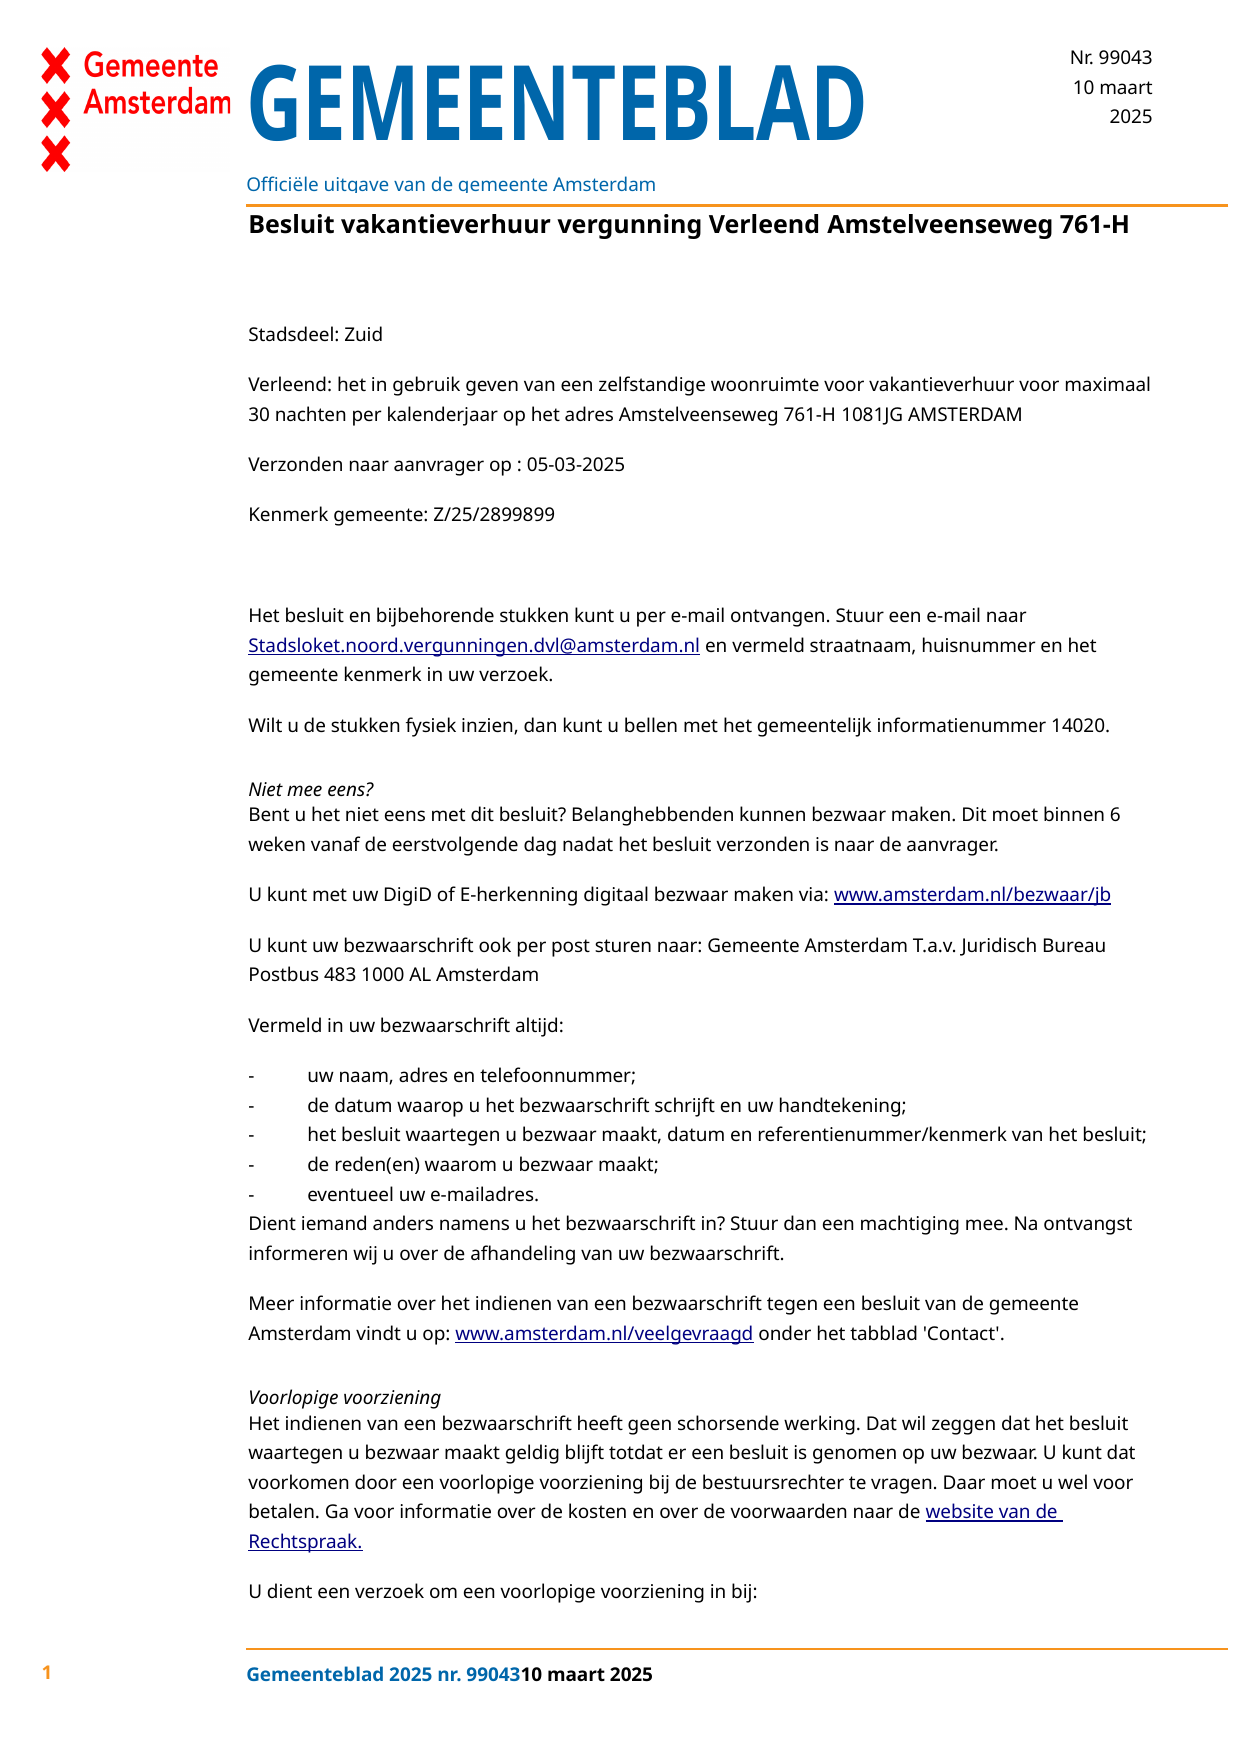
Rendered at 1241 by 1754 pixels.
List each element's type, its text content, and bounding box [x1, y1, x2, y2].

text Verzonden naar aanvrager op : 05-03-2025 [248, 451, 1152, 477]
text Besluit vakantieverhuur vergunning Verleend Amstelveenseweg 761-H [248, 207, 1152, 241]
text Vermeld in uw bezwaarschrift altijd: [248, 1012, 1152, 1038]
text Stadsdeel: Zuid [248, 321, 1152, 346]
text U kunt uw bezwaarschrift ook per post sturen naar: Gemeente Amsterdam T.a.v. Juridisch Bureau Postbus 483 1000 AL Amsterdam [248, 932, 1152, 987]
text Dient iemand anders namens u het bezwaarschrift in? Stuur dan een machtiging mee. Na ontvangst informeren wij u over de afhandeling van uw bezwaarschrift. [248, 1210, 1152, 1266]
text Het besluit en bijbehorende stukken kunt u per e-mail ontvangen. Stuur een e-mail naar Stadsloket.noord.vergunningen.dvl@amsterdam.nl en vermeld straatnaam, huisnummer en het gemeente kenmerk in uw verzoek. [248, 602, 1152, 687]
list de reden(en) waarom u bezwaar maakt; [248, 1151, 1152, 1177]
text Het indienen van een bezwaarschrift heeft geen schorsende werking. Dat wil zeggen dat het besluit waartegen u bezwaar maakt geldig blijft totdat er een besluit is genomen op uw bezwaar. U kunt dat voorkomen door een voorlopige voorziening bij de bestuursrechter te vragen. Daar moet u wel voor betalen. Ga voor informatie over de kosten en over de voorwaarden naar de website van de Rechtspraak. [248, 1410, 1152, 1554]
picture [41, 47, 231, 172]
list het besluit waartegen u bezwaar maakt, datum en referentienummer/kenmerk van het besluit; [248, 1122, 1152, 1147]
text Wilt u de stukken fysiek inzien, dan kunt u bellen met het gemeentelijk informatienummer 14020. [248, 712, 1152, 738]
list uw naam, adres en telefoonnummer; [248, 1062, 1152, 1088]
text U dient een verzoek om een voorlopige voorziening in bij: [248, 1578, 1152, 1604]
text Niet mee eens? [248, 776, 1152, 802]
list eventueel uw e-mailadres. [248, 1181, 1152, 1207]
text Verleend: het in gebruik geven van een zelfstandige woonruimte voor vakantieverhuur voor maximaal 30 nachten per kalenderjaar op het adres Amstelveenseweg 761-H 1081JG AMSTERDAM [248, 371, 1152, 426]
text Voorlopige voorziening [248, 1384, 1152, 1410]
text Bent u het niet eens met dit besluit? Belanghebbenden kunnen bezwaar maken. Dit moet binnen 6 weken vanaf de eerstvolgende dag nadat het besluit verzonden is naar de aanvrager. [248, 802, 1152, 857]
text Kenmerk gemeente: Z/25/2899899 [248, 502, 1152, 527]
text U kunt met uw DigiD of E-herkenning digitaal bezwaar maken via: www.amsterdam.nl/bezwaar/jb [248, 882, 1152, 907]
text Meer informatie over het indienen van een bezwaarschrift tegen een besluit van de gemeente Amsterdam vindt u op: www.amsterdam.nl/veelgevraagd onder het tabblad 'Contact'. [248, 1290, 1152, 1346]
list de datum waarop u het bezwaarschrift schrijft en uw handtekening; [248, 1092, 1152, 1118]
